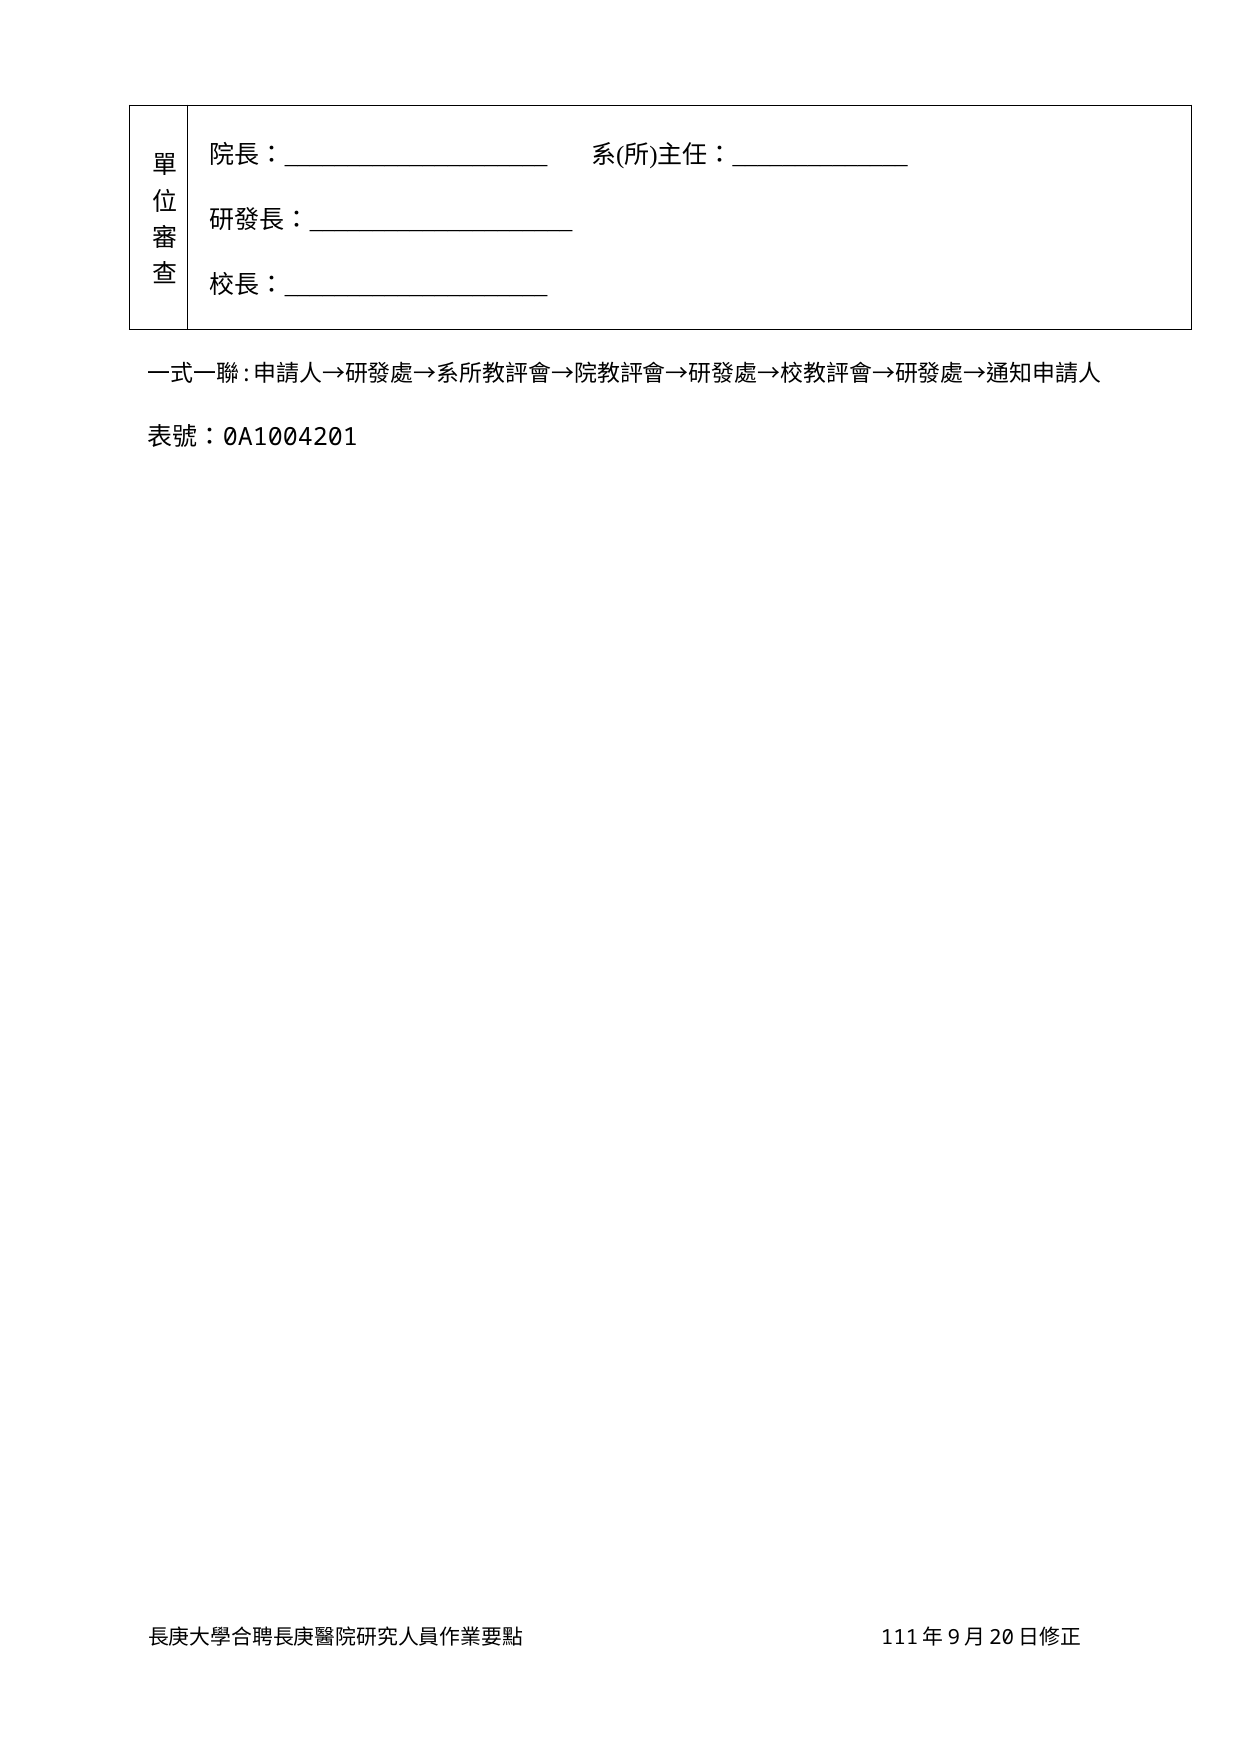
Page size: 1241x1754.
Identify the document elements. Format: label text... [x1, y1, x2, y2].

table_cell 單位審查 [130, 106, 187, 329]
text 一式一聯:申請人→研發處→系所教評會→院教評會→研發處→校教評會→研發處→通知申請人 [148, 330, 1122, 393]
text 表號：0A1004201 [148, 393, 1122, 455]
table_cell 院長：_____________________ 系(所)主任：______________ 研發長：_____________________ 校長：_____________________ [188, 106, 1191, 329]
